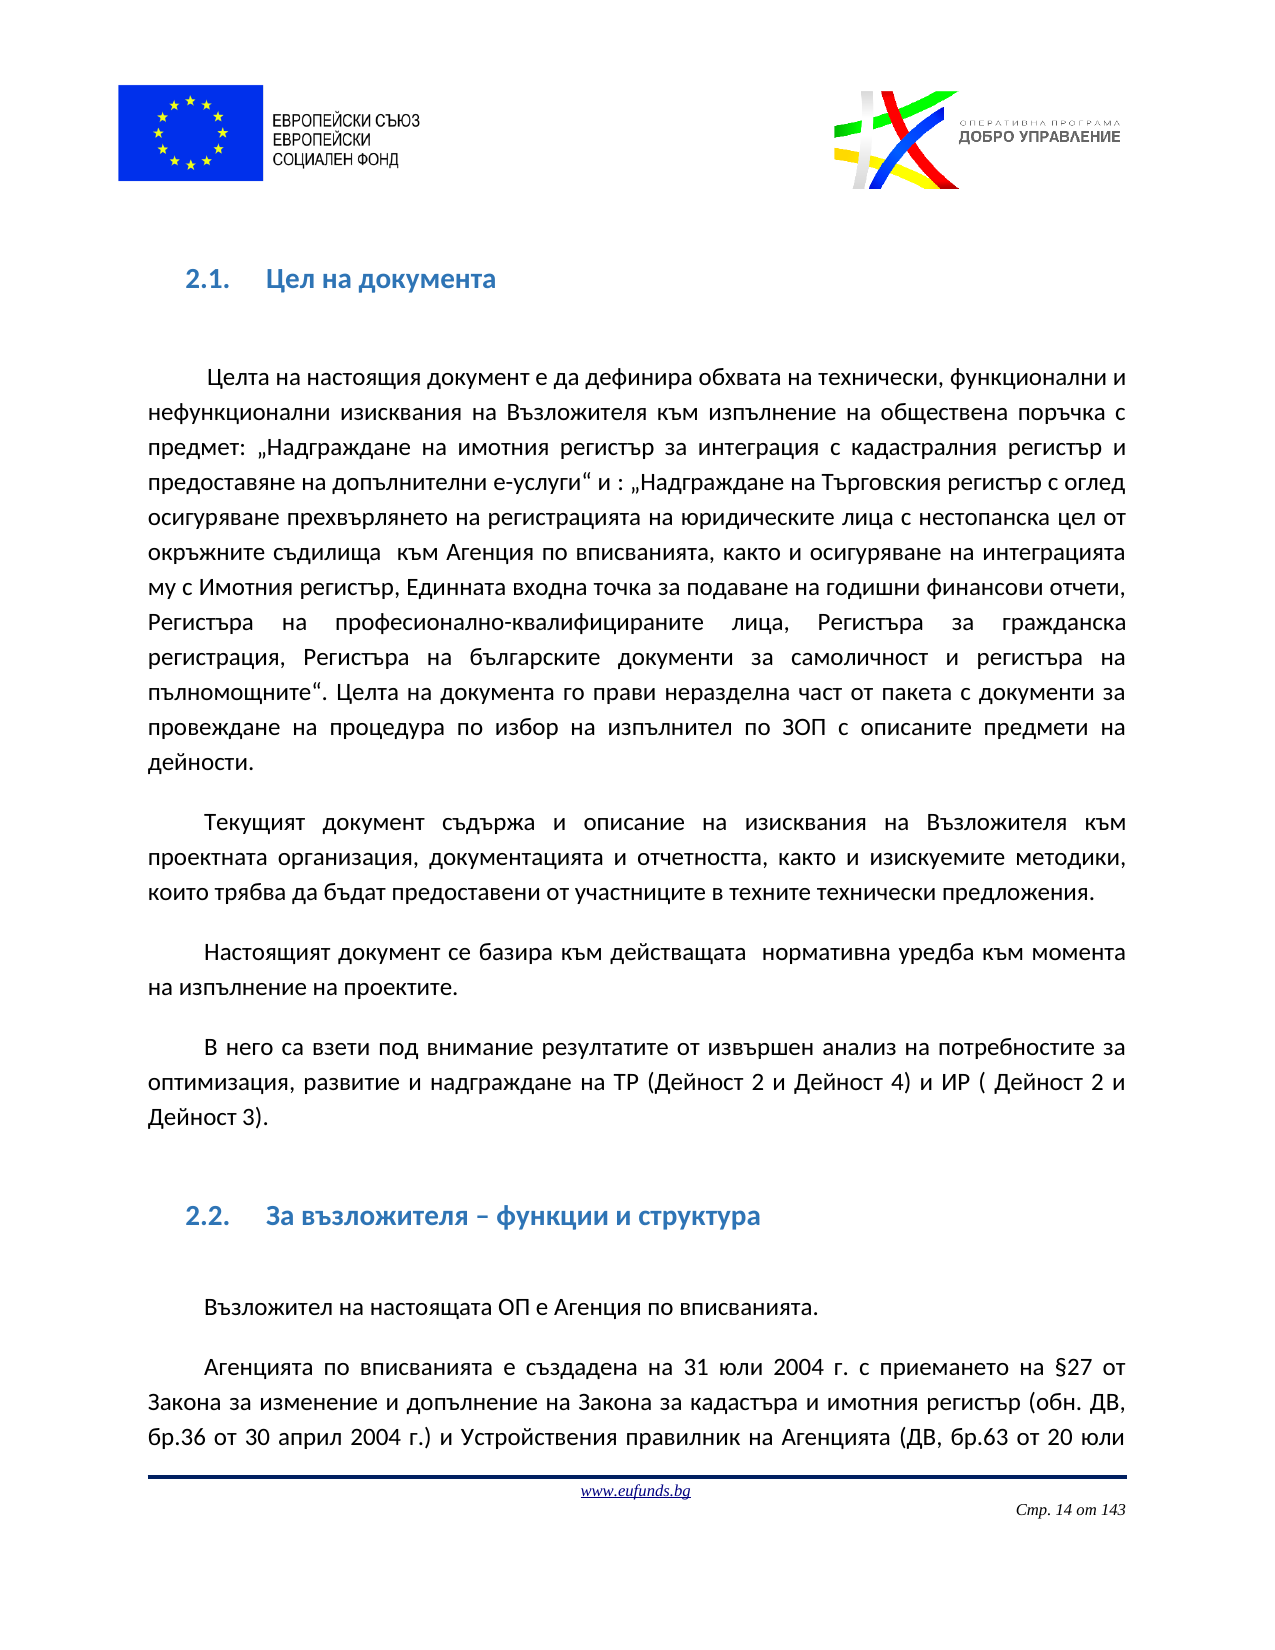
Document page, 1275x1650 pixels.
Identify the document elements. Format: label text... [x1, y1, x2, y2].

subtitle Цел на документа [185, 260, 1127, 295]
text Текущият документ съдържа и описание на изисквания на Възложителя към проектната организация, документацията и отчетността, както и изискуемите методики, които трябва да бъдат предоставени от участниците в техните технически предложения. [148, 806, 1127, 906]
subtitle За възложителя – функции и структура [185, 1197, 1127, 1233]
text Настоящият документ се базира към действащата нормативна уредба към момента на изпълнение на проектите. [148, 936, 1127, 1001]
text Агенцията по вписванията е създадена на 31 юли 2004 г. с приемането на §27 от Закона за изменение и допълнение на Закона за кадастъра и имотния регистър (обн. ДВ, бр.36 от 30 април 2004 г.) и Устройствения правилник на Агенцията (ДВ, бр.63 от 20 юли [148, 1351, 1127, 1452]
text Възложител на настоящата ОП е Агенция по вписванията. [148, 1291, 1127, 1322]
text В него са взети под внимание резултатите от извършен анализ на потребностите за оптимизация, развитие и надграждане на ТР (Дейност 2 и Дейност 4) и ИР ( Дейност 2 и Дейност 3). [148, 1031, 1127, 1131]
text Целта на настоящия документ е да дефинира обхвата на технически, функционални и нефункционални изисквания на Възложителя към изпълнение на обществена поръчка с предмет: „Надграждане на имотния регистър за интеграция с кадастралния регистър и предоставяне на допълнителни е-услуги“ и : „Надграждане на Търговския регистър с оглед осигуряване прехвърлянето на регистрацията на юридическите лица с нестопанска цел от окръжните съдилища към Агенция по вписванията, както и осигуряване на интеграцията му с Имотния регистър, Единната входна точка за подаване на годишни финансови отчети, Регистъра на професионално-квалифицираните лица, Регистъра за гражданска регистрация, Регистъра на българските документи за самоличност и регистъра на пълномощните“. Целта на документа го прави неразделна част от пакета с документи за провеждане на процедура по избор на изпълнител по ЗОП с описаните предмети на дейности. [148, 361, 1127, 776]
